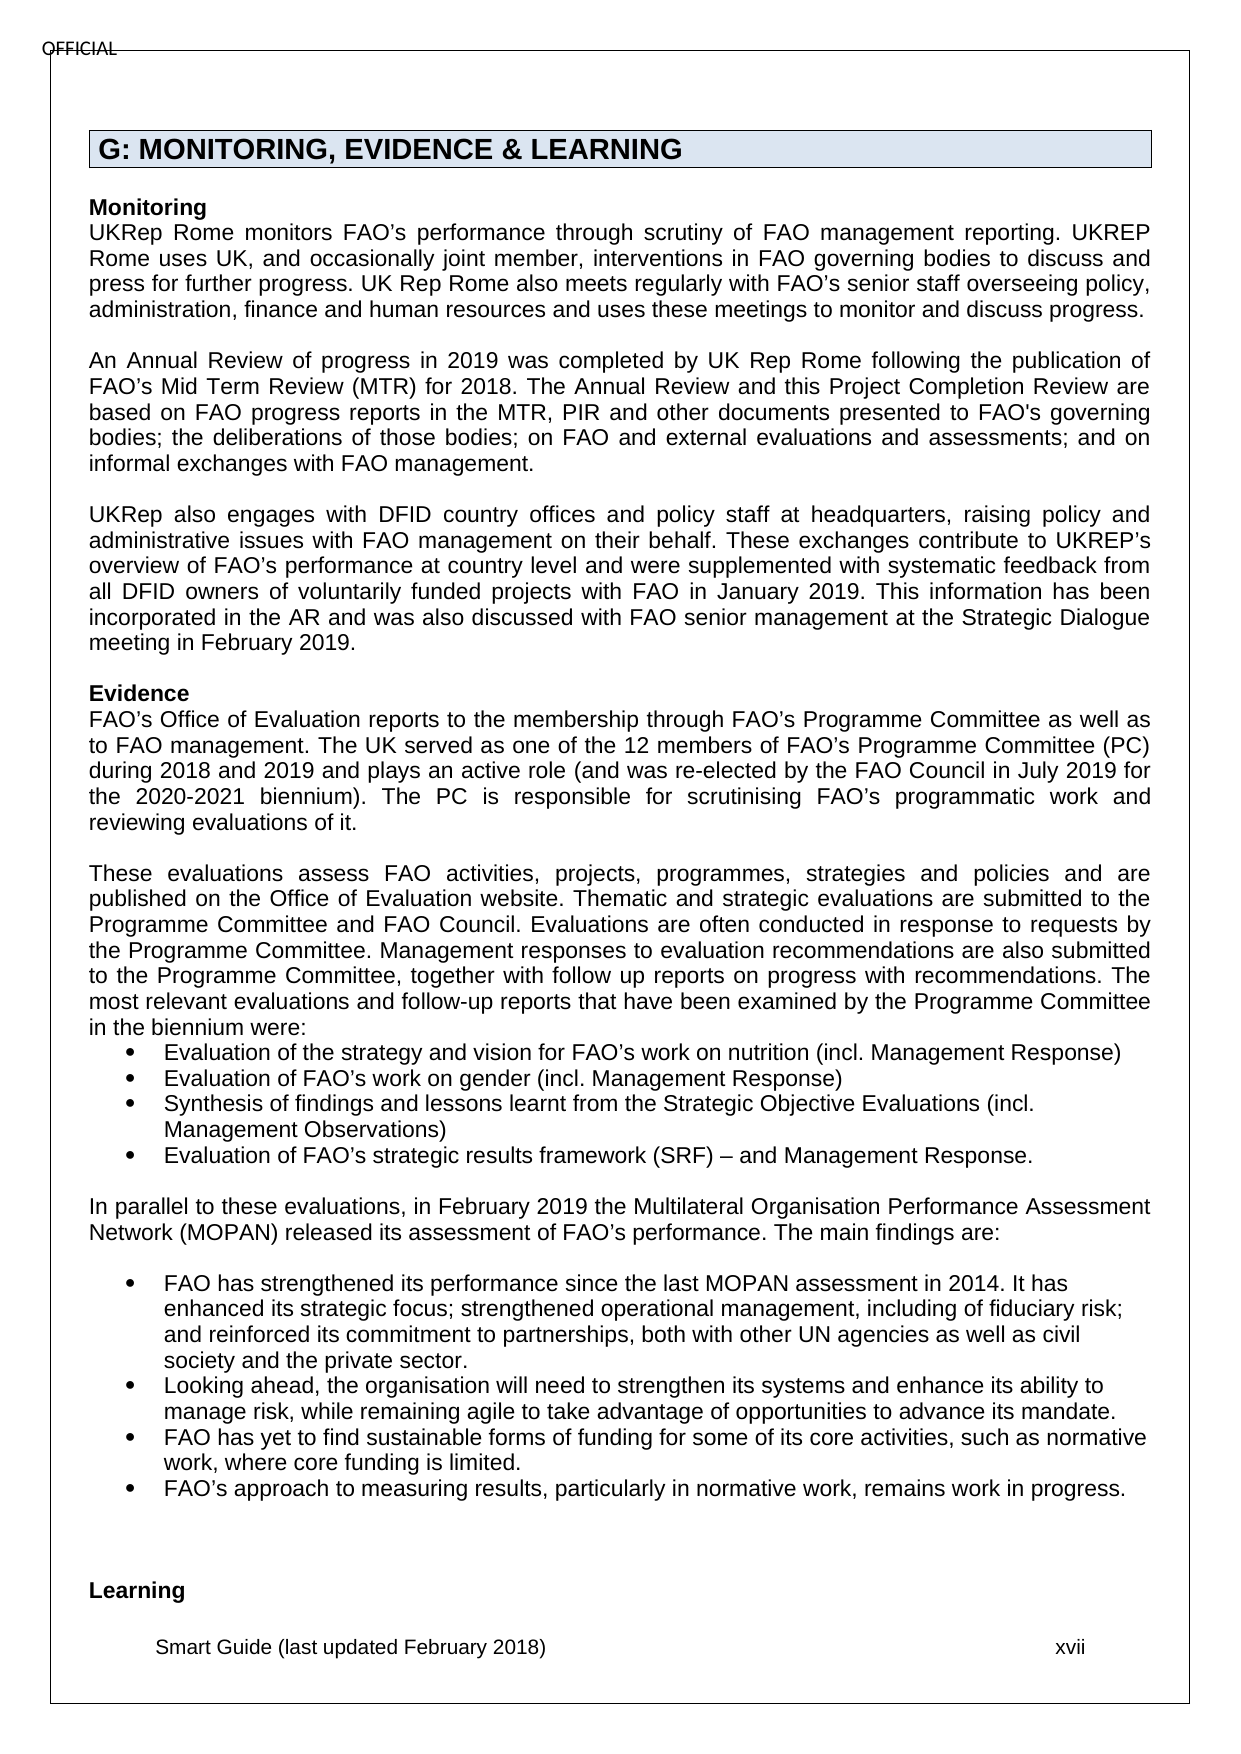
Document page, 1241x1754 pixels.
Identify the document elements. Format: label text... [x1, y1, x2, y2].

text These evaluations assess FAO activities, projects, programmes, strategies and policies and are published on the Office of Evaluation website. Thematic and strategic evaluations are submitted to the Programme Committee and FAO Council. Evaluations are often conducted in response to requests by the Programme Committee. Management responses to evaluation recommendations are also submitted to the Programme Committee, together with follow up reports on progress with recommendations. The most relevant evaluations and follow-up reports that have been examined by the Programme Committee in the biennium were: [89, 860, 1152, 1040]
text G: MONITORING, EVIDENCE & LEARNING [90, 131, 1151, 167]
list Evaluation of FAO’s strategic results framework (SRF) – and Management Response. [126, 1142, 1152, 1168]
text In parallel to these evaluations, in February 2019 the Multilateral Organisation Performance Assessment Network (MOPAN) released its assessment of FAO’s performance. The main findings are: [89, 1193, 1152, 1245]
text UKRep Rome monitors FAO’s performance through scrutiny of FAO management reporting. UKREP Rome uses UK, and occasionally joint member, interventions in FAO governing bodies to discuss and press for further progress. UK Rep Rome also meets regularly with FAO’s senior staff overseeing policy, administration, finance and human resources and uses these meetings to monitor and discuss progress. [89, 220, 1152, 322]
list FAO’s approach to measuring results, particularly in normative work, remains work in progress. [126, 1475, 1152, 1501]
list Evaluation of FAO’s work on gender (incl. Management Response) [126, 1065, 1152, 1091]
list FAO has strengthened its performance since the last MOPAN assessment in 2014. It has enhanced its strategic focus; strengthened operational management, including of fiduciary risk; and reinforced its commitment to partnerships, both with other UN agencies as well as civil society and the private sector. [126, 1270, 1152, 1373]
text Evidence [89, 681, 1152, 707]
list FAO has yet to find sustainable forms of funding for some of its core activities, such as normative work, where core funding is limited. [126, 1424, 1152, 1475]
text UKRep also engages with DFID country offices and policy staff at headquarters, raising policy and administrative issues with FAO management on their behalf. These exchanges contribute to UKREP’s overview of FAO’s performance at country level and were supplemented with systematic feedback from all DFID owners of voluntarily funded projects with FAO in January 2019. This information has been incorporated in the AR and was also discussed with FAO senior management at the Strategic Dialogue meeting in February 2019. [89, 502, 1152, 655]
text FAO’s Office of Evaluation reports to the membership through FAO’s Programme Committee as well as to FAO management. The UK served as one of the 12 members of FAO’s Programme Committee (PC) during 2018 and 2019 and plays an active role (and was re-elected by the FAO Council in July 2019 for the 2020-2021 biennium). The PC is responsible for scrutinising FAO’s programmatic work and reviewing evaluations of it. [89, 707, 1152, 835]
text Learning [89, 1578, 1152, 1603]
text Monitoring [89, 194, 1152, 220]
list Looking ahead, the organisation will need to strengthen its systems and enhance its ability to manage risk, while remaining agile to take advantage of opportunities to advance its mandate. [126, 1373, 1152, 1424]
list Evaluation of the strategy and vision for FAO’s work on nutrition (incl. Management Response) [126, 1040, 1152, 1065]
text An Annual Review of progress in 2019 was completed by UK Rep Rome following the publication of FAO’s Mid Term Review (MTR) for 2018. The Annual Review and this Project Completion Review are based on FAO progress reports in the MTR, PIR and other documents presented to FAO's governing bodies; the deliberations of those bodies; on FAO and external evaluations and assessments; and on informal exchanges with FAO management. [89, 348, 1152, 476]
list Synthesis of findings and lessons learnt from the Strategic Objective Evaluations (incl. Management Observations) [126, 1091, 1152, 1142]
